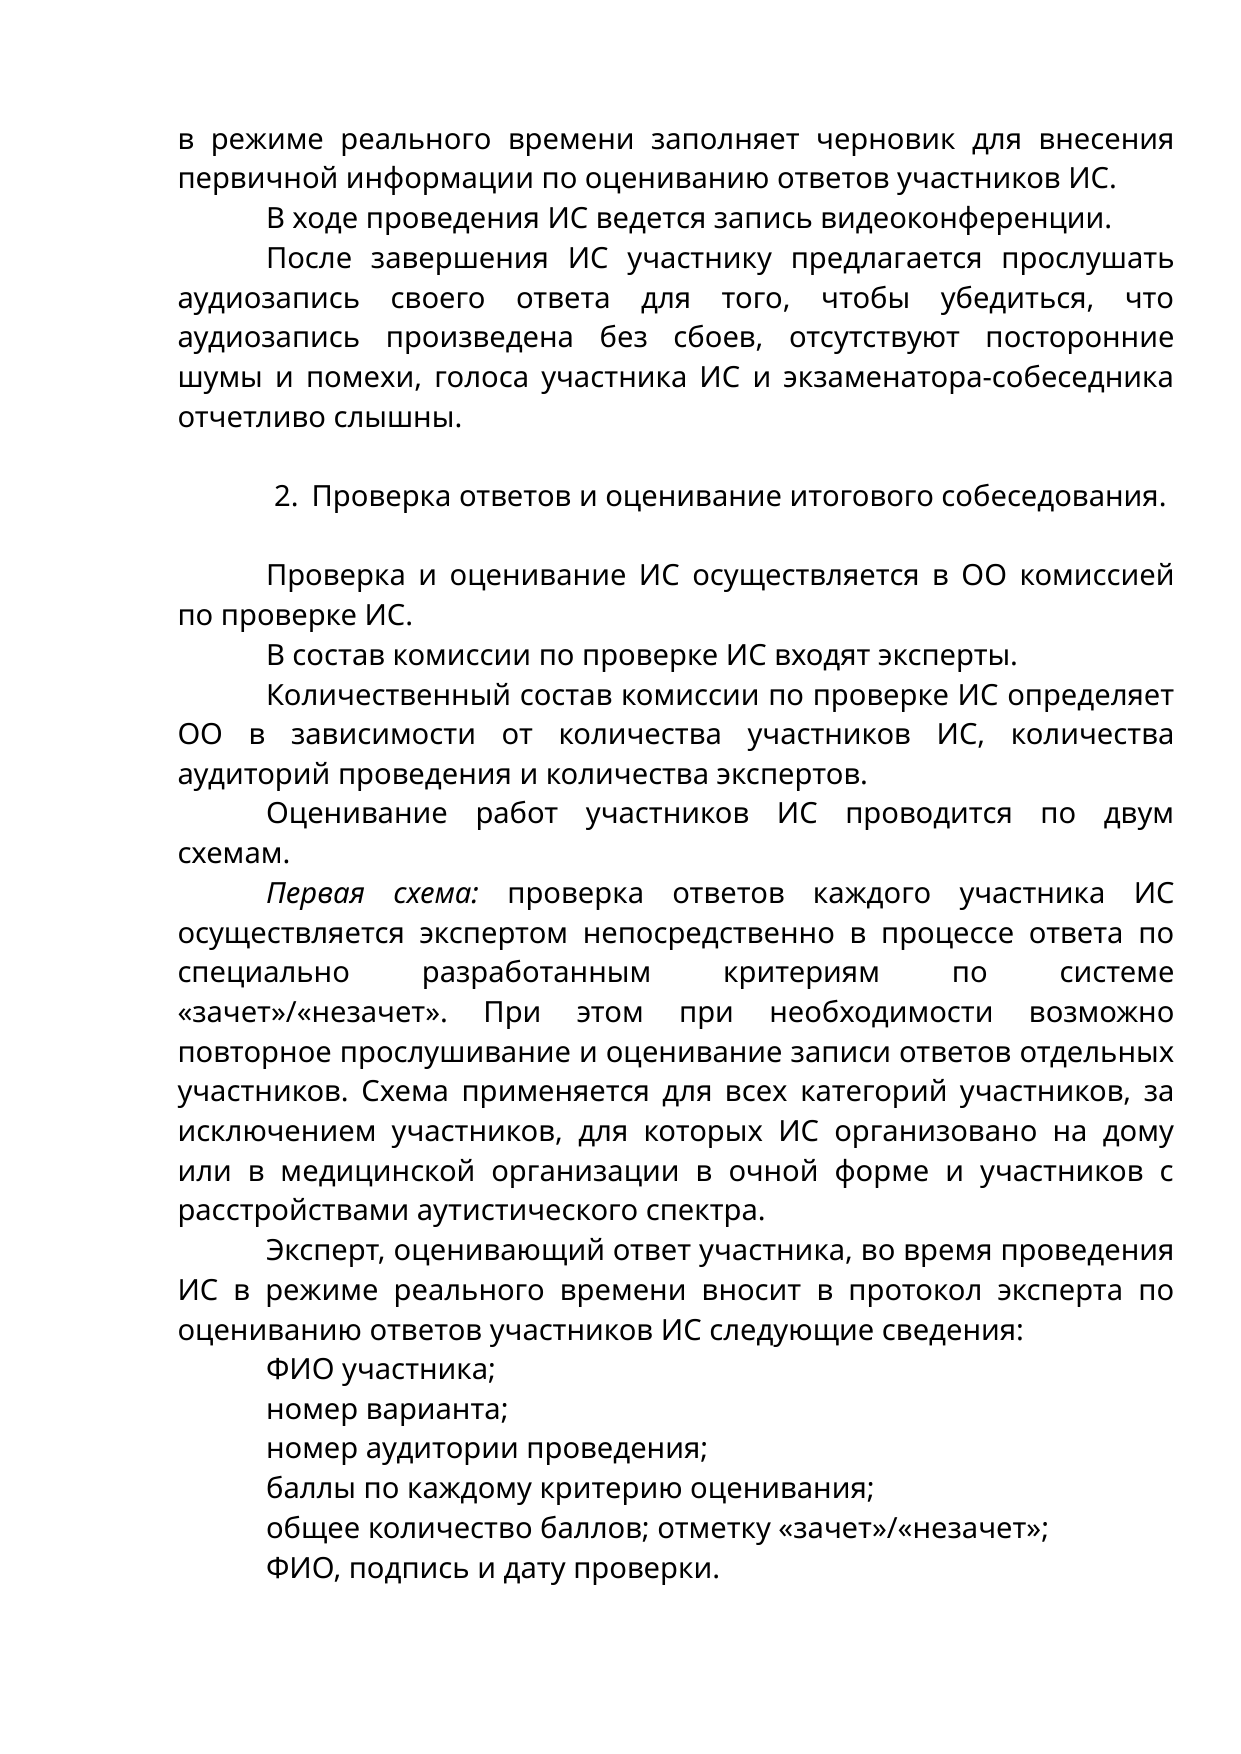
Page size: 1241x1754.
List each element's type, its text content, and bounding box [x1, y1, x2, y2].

text ФИО, подпись и дату проверки. [177, 1547, 1175, 1587]
text Эксперт, оценивающий ответ участника, во время проведения ИС в режиме реального времени вносит в протокол эксперта по оцениванию ответов участников ИС следующие сведения: [177, 1229, 1175, 1348]
text баллы по каждому критерию оценивания; [177, 1467, 1175, 1507]
text в режиме реального времени заполняет черновик для внесения первичной информации по оцениванию ответов участников ИС. [177, 118, 1175, 197]
text После завершения ИС участнику предлагается прослушать аудиозапись своего ответа для того, чтобы убедиться, что аудиозапись произведена без сбоев, отсутствуют посторонние шумы и помехи, голоса участника ИС и экзаменатора-собеседника отчетливо слышны. [177, 237, 1175, 436]
text ФИО участника; [177, 1348, 1175, 1388]
text общее количество баллов; отметку «зачет»/«незачет»; [177, 1507, 1175, 1547]
text Проверка и оценивание ИС осуществляется в ОО комиссией по проверке ИС. [177, 555, 1175, 634]
text номер варианта; [177, 1388, 1175, 1428]
text Первая схема: проверка ответов каждого участника ИС осуществляется экспертом непосредственно в процессе ответа по специально разработанным критериям по системе «зачет»/«незачет». При этом при необходимости возможно повторное прослушивание и оценивание записи ответов отдельных участников. Схема применяется для всех категорий участников, за исключением участников, для которых ИС организовано на дому или в медицинской организации в очной форме и участников с расстройствами аутистического спектра. [177, 872, 1175, 1229]
text номер аудитории проведения; [177, 1428, 1175, 1467]
text В ходе проведения ИС ведется запись видеоконференции. [177, 197, 1175, 237]
text В состав комиссии по проверке ИС входят эксперты. [177, 634, 1175, 674]
text Оценивание работ участников ИС проводится по двум схемам. [177, 793, 1175, 872]
list Проверка ответов и оценивание итогового собеседования. [266, 475, 1175, 515]
text Количественный состав комиссии по проверке ИС определяет ОО в зависимости от количества участников ИС, количества аудиторий проведения и количества экспертов. [177, 674, 1175, 793]
